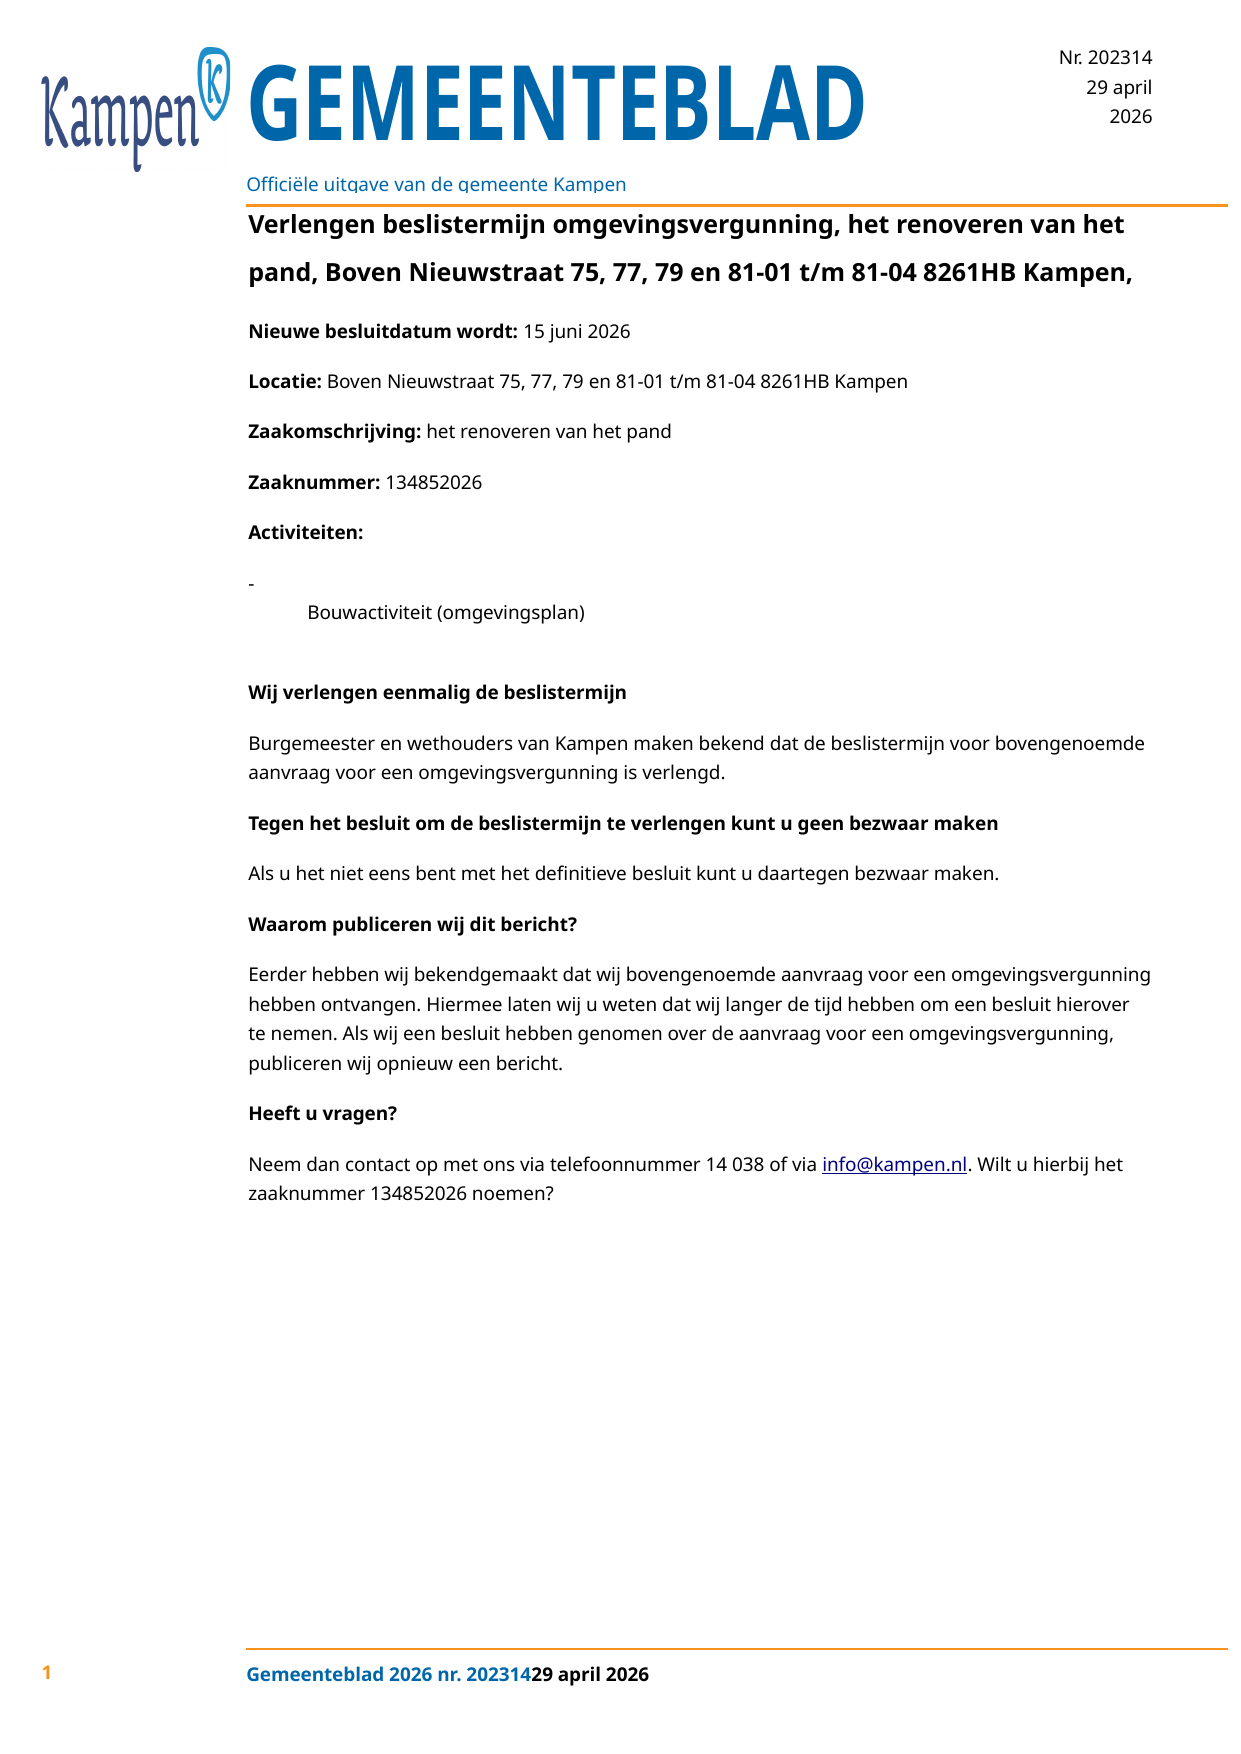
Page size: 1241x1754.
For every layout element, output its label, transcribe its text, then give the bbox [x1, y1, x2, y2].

text Zaakomschrijving: het renoveren van het pand [248, 419, 1152, 444]
text Eerder hebben wij bekendgemaakt dat wij bovengenoemde aanvraag voor een omgevingsvergunning hebben ontvangen. Hiermee laten wij u weten dat wij langer de tijd hebben om een besluit hierover te nemen. Als wij een besluit hebben genomen over de aanvraag voor een omgevingsvergunning, publiceren wij opnieuw een bericht. [248, 961, 1152, 1076]
text Verlengen beslistermijn omgevingsvergunning, het renoveren van het pand, Boven Nieuwstraat 75, 77, 79 en 81-01 t/m 81-04 8261HB Kampen, [248, 207, 1152, 288]
text Neem dan contact op met ons via telefoonnummer 14 038 of via info@kampen.nl. Wilt u hierbij het zaaknummer 134852026 noemen? [248, 1151, 1152, 1206]
text Nieuwe besluitdatum wordt: 15 juni 2026 [248, 318, 1152, 344]
text Als u het niet eens bent met het definitieve besluit kunt u daartegen bezwaar maken. [248, 860, 1152, 886]
picture [41, 47, 231, 172]
text Tegen het besluit om de beslistermijn te verlengen kunt u geen bezwaar maken [248, 810, 1152, 836]
text Zaaknummer: 134852026 [248, 469, 1152, 495]
text Burgemeester en wethouders van Kampen maken bekend dat de beslistermijn voor bovengenoemde aanvraag voor een omgevingsvergunning is verlengd. [248, 730, 1152, 785]
text Waarom publiceren wij dit bericht? [248, 911, 1152, 937]
text Locatie: Boven Nieuwstraat 75, 77, 79 en 81-01 t/m 81-04 8261HB Kampen [248, 368, 1152, 394]
text Heeft u vragen? [248, 1100, 1152, 1126]
text Wij verlengen eenmalig de beslistermijn [248, 679, 1152, 705]
text Activiteiten: [248, 519, 1152, 545]
list Bouwactiviteit (omgevingsplan) [248, 599, 1152, 625]
